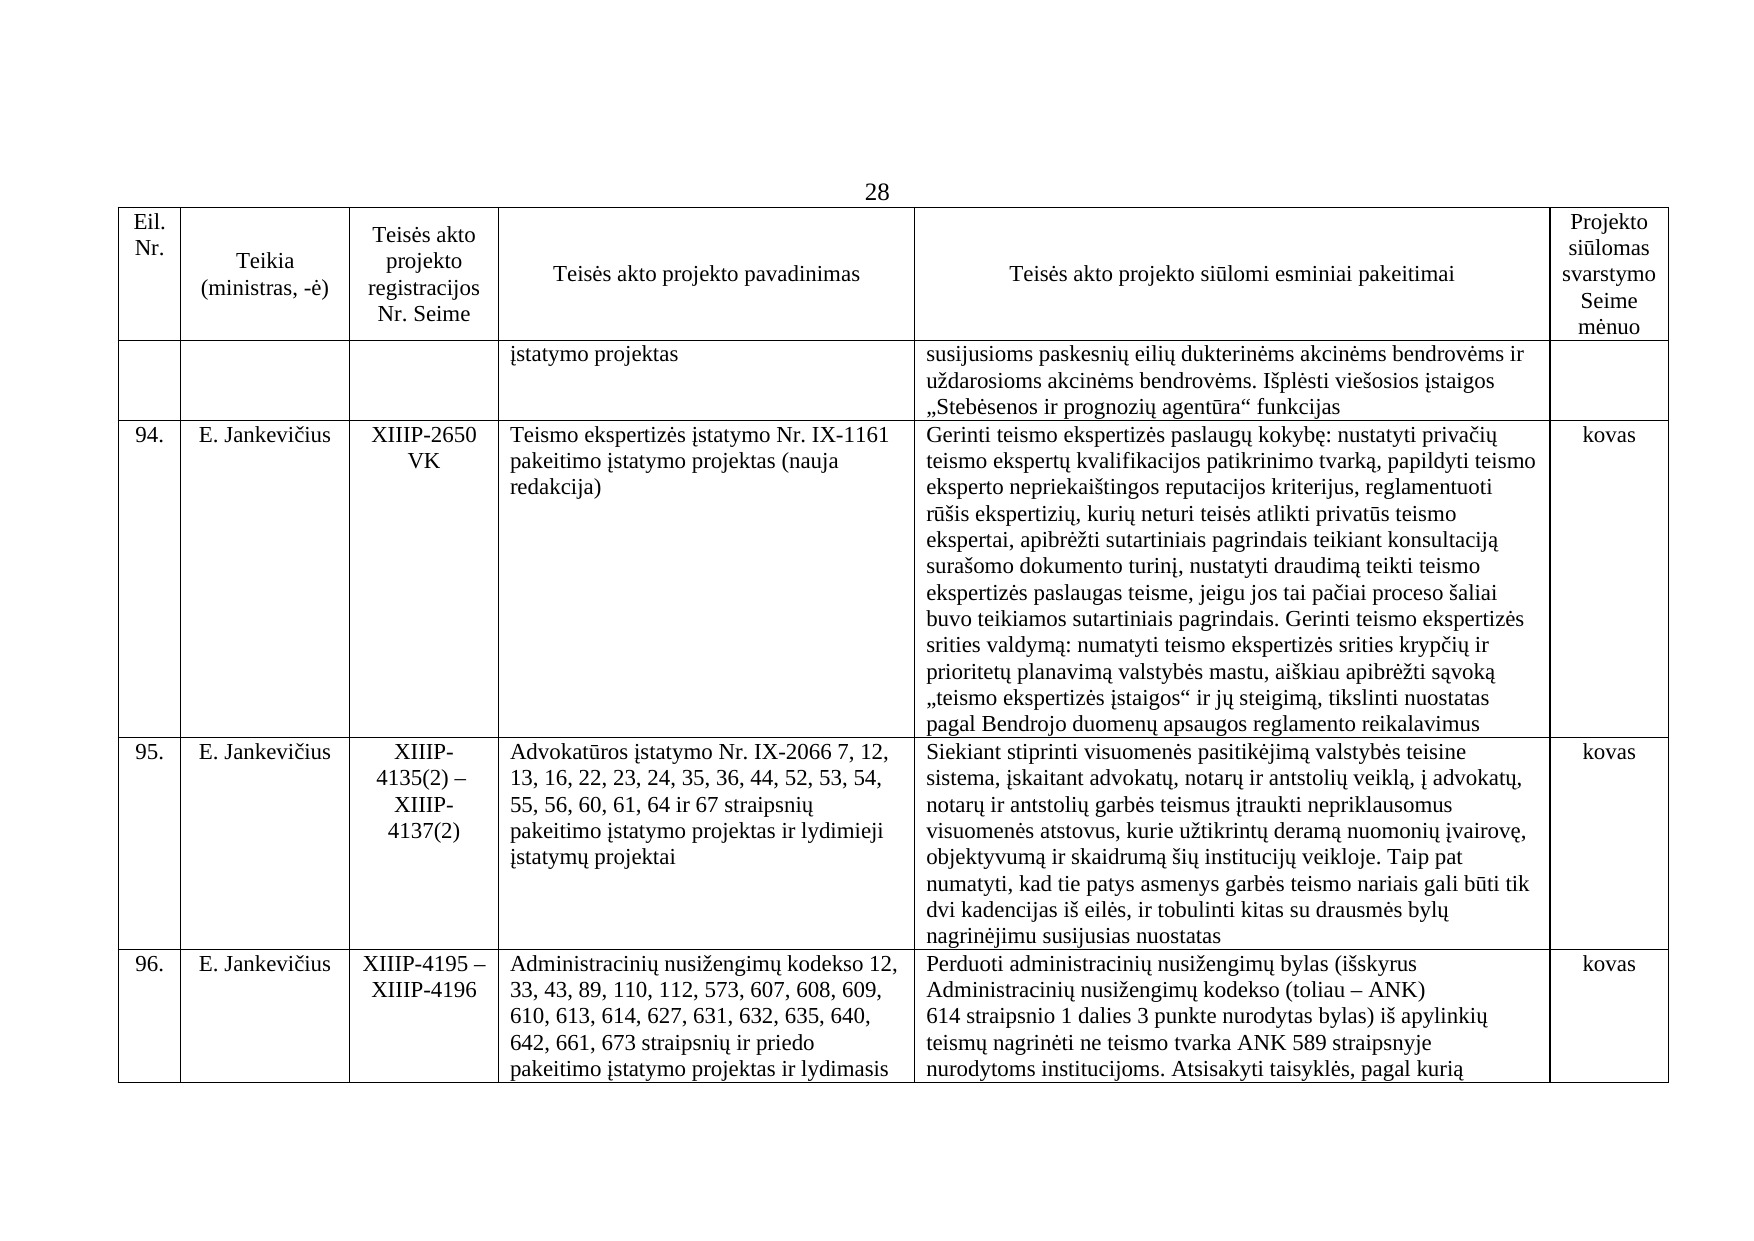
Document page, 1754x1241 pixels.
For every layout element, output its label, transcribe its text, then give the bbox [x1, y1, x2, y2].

table_cell [350, 341, 498, 419]
table_header Projekto siūlomas svarstymo Seime mėnuo [1551, 208, 1668, 339]
table_cell Teismo ekspertizės įstatymo Nr. IX-1161 pakeitimo įstatymo projektas (nauja redakcija) [499, 421, 914, 737]
table_cell Advokatūros įstatymo Nr. IX-2066 7, 12, 13, 16, 22, 23, 24, 35, 36, 44, 52, 53, 54, 55, 56, 60, 61, 64 ir 67 straipsnių pakeitimo įstatymo projektas ir lydimieji įstatymų projektai [499, 738, 914, 949]
table_cell XIIIP-2650 VK [350, 421, 498, 737]
table_cell 96. [119, 950, 180, 1082]
table_cell Administracinių nusižengimų kodekso 12, 33, 43, 89, 110, 112, 573, 607, 608, 609, 610, 613, 614, 627, 631, 632, 635, 640, 642, 661, 673 straipsnių ir priedo pakeitimo įstatymo projektas ir lydimasis [499, 950, 914, 1082]
table_header Teisės akto projekto siūlomi esminiai pakeitimai [915, 208, 1549, 339]
table_header Teisės akto projekto registracijos Nr. Seime [350, 208, 498, 339]
table_cell [181, 341, 349, 419]
table_cell kovas [1551, 738, 1668, 949]
table_cell Siekiant stiprinti visuomenės pasitikėjimą valstybės teisine sistema, įskaitant advokatų, notarų ir antstolių veiklą, į advokatų, notarų ir antstolių garbės teismus įtraukti nepriklausomus visuomenės atstovus, kurie užtikrintų deramą nuomonių įvairovę, objektyvumą ir skaidrumą šių institucijų veikloje. Taip pat numatyti, kad tie patys asmenys garbės teismo nariais gali būti tik dvi kadencijas iš eilės, ir tobulinti kitas su drausmės bylų nagrinėjimu susijusias nuostatas [915, 738, 1549, 949]
table_cell įstatymo projektas [499, 341, 914, 419]
table_cell kovas [1551, 421, 1668, 737]
table_cell Perduoti administracinių nusižengimų bylas (išskyrus Administracinių nusižengimų kodekso (toliau – ANK) 614 straipsnio 1 dalies 3 punkte nurodytas bylas) iš apylinkių teismų nagrinėti ne teismo tvarka ANK 589 straipsnyje nurodytoms institucijoms. Atsisakyti taisyklės, pagal kurią [915, 950, 1549, 1082]
table_cell [119, 341, 180, 419]
table_cell kovas [1551, 950, 1668, 1082]
table_cell E. Jankevičius [181, 950, 349, 1082]
table_header Teikia (ministras, -ė) [181, 208, 349, 339]
table_cell Gerinti teismo ekspertizės paslaugų kokybę: nustatyti privačių teismo ekspertų kvalifikacijos patikrinimo tvarką, papildyti teismo eksperto nepriekaištingos reputacijos kriterijus, reglamentuoti rūšis ekspertizių, kurių neturi teisės atlikti privatūs teismo ekspertai, apibrėžti sutartiniais pagrindais teikiant konsultaciją surašomo dokumento turinį, nustatyti draudimą teikti teismo ekspertizės paslaugas teisme, jeigu jos tai pačiai proceso šaliai buvo teikiamos sutartiniais pagrindais. Gerinti teismo ekspertizės srities valdymą: numatyti teismo ekspertizės srities krypčių ir prioritetų planavimą valstybės mastu, aiškiau apibrėžti sąvoką „teismo ekspertizės įstaigos“ ir jų steigimą, tikslinti nuostatas pagal Bendrojo duomenų apsaugos reglamento reikalavimus [915, 421, 1549, 737]
table_cell E. Jankevičius [181, 421, 349, 737]
table_cell E. Jankevičius [181, 738, 349, 949]
table_header Eil. Nr. [119, 208, 180, 339]
table_cell XIIIP-4195 – XIIIP-4196 [350, 950, 498, 1082]
table_cell susijusioms paskesnių eilių dukterinėms akcinėms bendrovėms ir uždarosioms akcinėms bendrovėms. Išplėsti viešosios įstaigos „Stebėsenos ir prognozių agentūra“ funkcijas [915, 341, 1549, 419]
table_cell 94. [119, 421, 180, 737]
table_cell 95. [119, 738, 180, 949]
table_header Teisės akto projekto pavadinimas [499, 208, 914, 339]
table_cell [1551, 341, 1668, 419]
table_cell XIIIP-4135(2) – XIIIP-4137(2) [350, 738, 498, 949]
